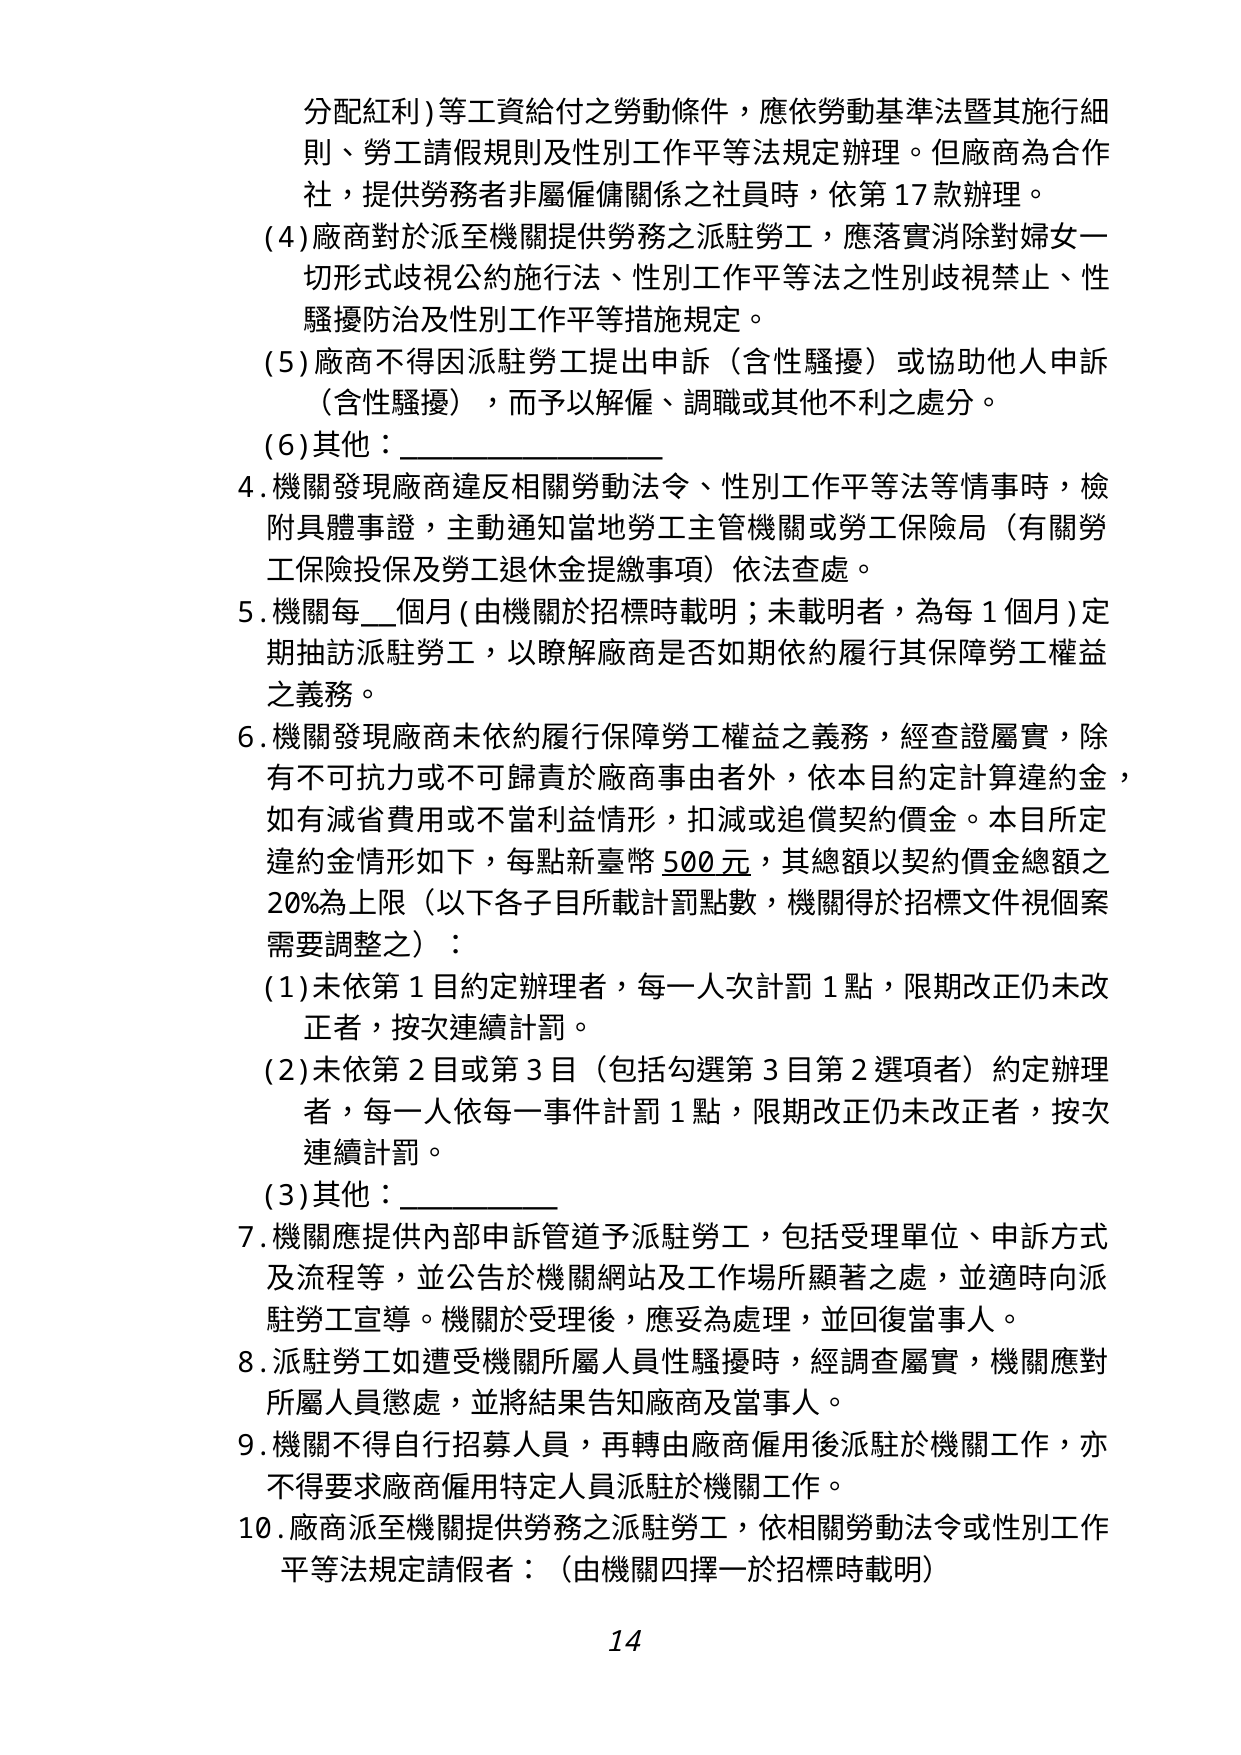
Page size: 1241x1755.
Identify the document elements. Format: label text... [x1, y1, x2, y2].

text (5)廠商不得因派駐勞工提出申訴（含性騷擾）或協助他人申訴（含性騷擾），而予以解僱、調職或其他不利之處分。 [260, 339, 1110, 422]
text (2)未依第2目或第3目（包括勾選第3目第2選項者）約定辦理者，每一人依每一事件計罰1點，限期改正仍未改正者，按次連續計罰。 [260, 1047, 1110, 1172]
text 4.機關發現廠商違反相關勞動法令、性別工作平等法等情事時，檢附具體事證，主動通知當地勞工主管機關或勞工保險局（有關勞工保險投保及勞工退休金提繳事項）依法查處。 [237, 464, 1110, 589]
text 分配紅利)等工資給付之勞動條件，應依勞動基準法暨其施行細則、勞工請假規則及性別工作平等法規定辦理。但廠商為合作社，提供勞務者非屬僱傭關係之社員時，依第17款辦理。 [260, 89, 1110, 214]
text 5.機關每__個月(由機關於招標時載明；未載明者，為每1個月)定期抽訪派駐勞工，以瞭解廠商是否如期依約履行其保障勞工權益之義務。 [237, 589, 1110, 714]
text 8.派駐勞工如遭受機關所屬人員性騷擾時，經調查屬實，機關應對所屬人員懲處，並將結果告知廠商及當事人。 [237, 1339, 1110, 1422]
text (4)廠商對於派至機關提供勞務之派駐勞工，應落實消除對婦女一切形式歧視公約施行法、性別工作平等法之性別歧視禁止、性騷擾防治及性別工作平等措施規定。 [260, 214, 1110, 339]
text (6)其他：_______________ [260, 422, 1110, 464]
text 7.機關應提供內部申訴管道予派駐勞工，包括受理單位、申訴方式及流程等，並公告於機關網站及工作場所顯著之處，並適時向派駐勞工宣導。機關於受理後，應妥為處理，並回復當事人。 [237, 1214, 1110, 1339]
text 6.機關發現廠商未依約履行保障勞工權益之義務，經查證屬實，除有不可抗力或不可歸責於廠商事由者外，依本目約定計算違約金，如有減省費用或不當利益情形，扣減或追償契約價金。本目所定違約金情形如下，每點新臺幣500元，其總額以契約價金總額之20%為上限（以下各子目所載計罰點數，機關得於招標文件視個案需要調整之）： [237, 714, 1110, 964]
text (1)未依第1目約定辦理者，每一人次計罰1點，限期改正仍未改正者，按次連續計罰。 [260, 964, 1110, 1047]
text (3)其他：_________ [260, 1172, 1110, 1214]
text 9.機關不得自行招募人員，再轉由廠商僱用後派駐於機關工作，亦不得要求廠商僱用特定人員派駐於機關工作。 [237, 1422, 1110, 1505]
text 10.廠商派至機關提供勞務之派駐勞工，依相關勞動法令或性別工作平等法規定請假者：（由機關四擇一於招標時載明） [237, 1505, 1110, 1589]
